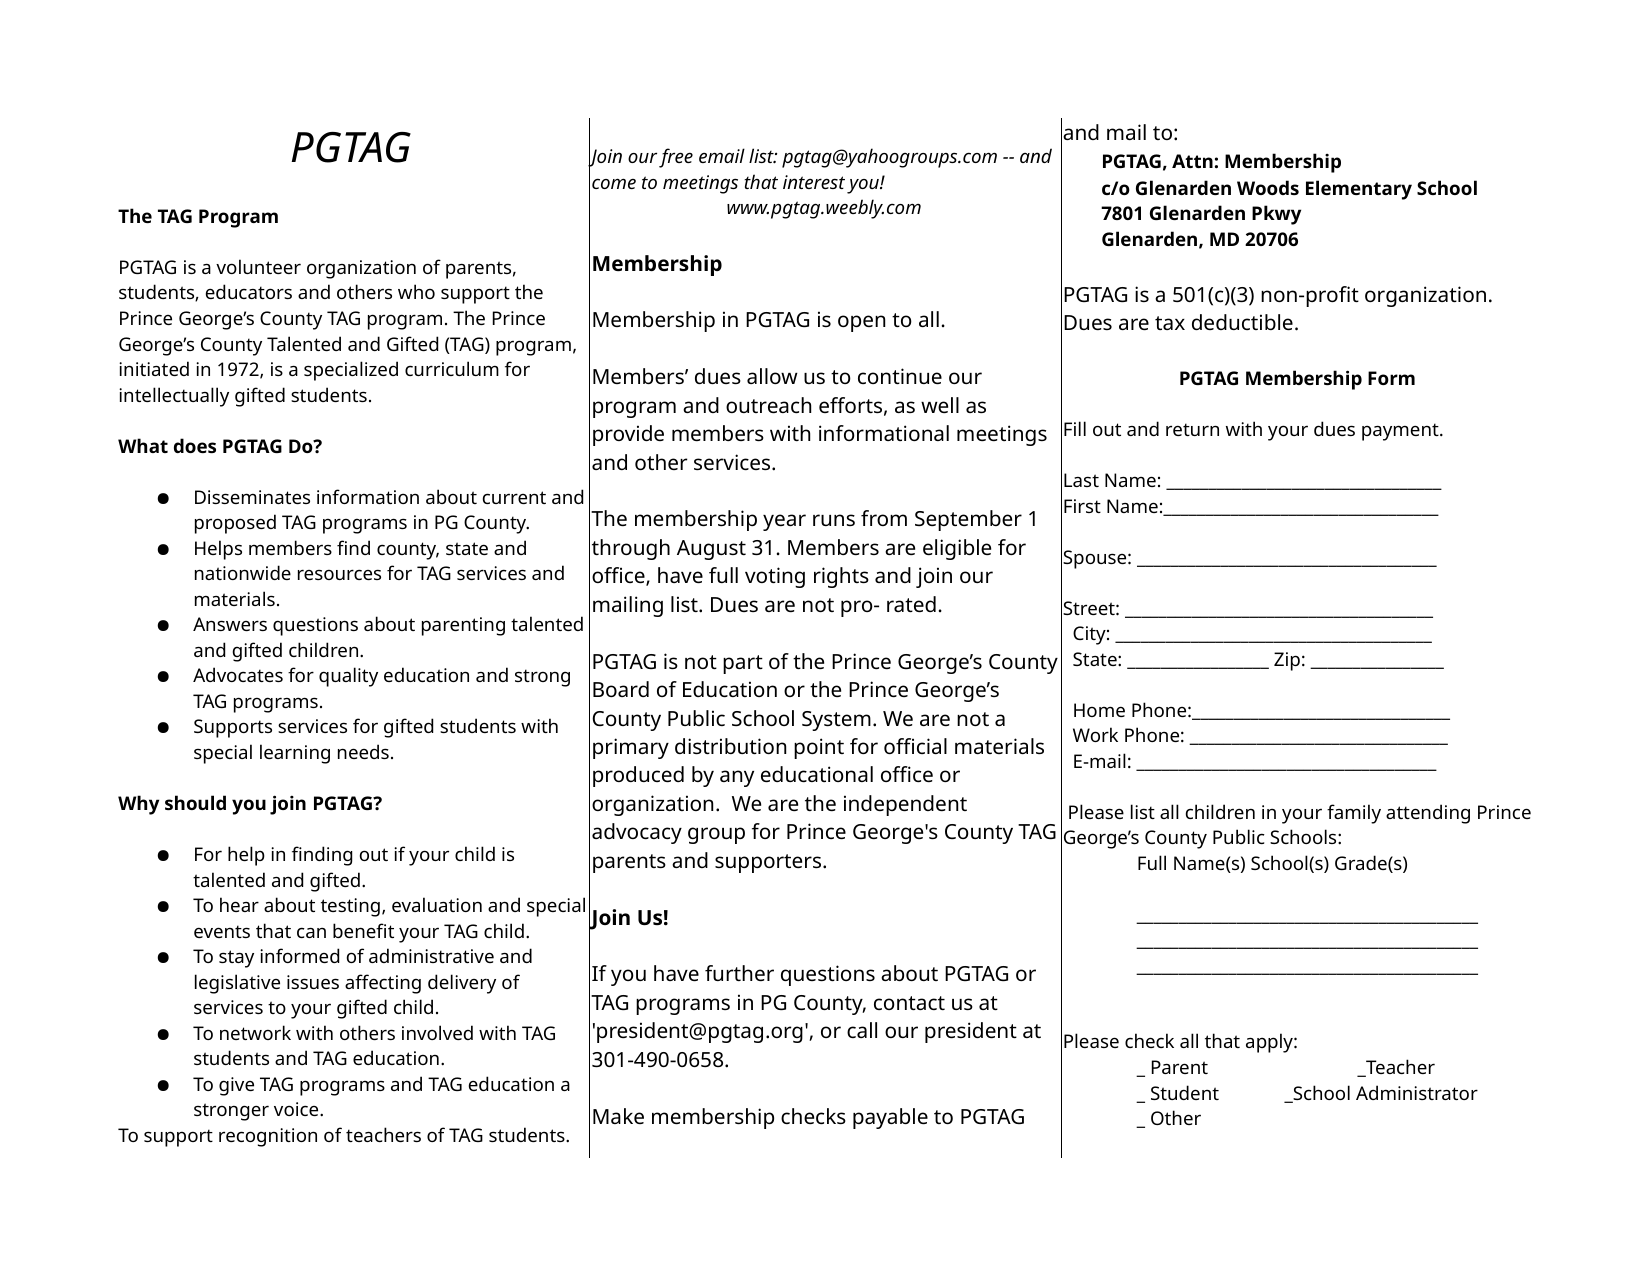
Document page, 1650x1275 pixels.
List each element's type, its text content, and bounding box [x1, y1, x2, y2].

list To hear about testing, evaluation and special events that can benefit your TAG child. [156, 892, 587, 943]
text Fill out and return with your dues payment. [1063, 416, 1532, 442]
text Join our free email list: pgtag@yahoogroups.com -- and come to meetings that interest you! [591, 144, 1058, 195]
list For help in finding out if your child is talented and gifted. [156, 841, 587, 892]
text www.pgtag.weebly.com [591, 195, 1058, 220]
text Members’ dues allow us to continue our program and outreach efforts, as well as provide members with informational meetings and other services. [591, 362, 1058, 476]
list Disseminates information about current and proposed TAG programs in PG County. [156, 484, 587, 535]
text PGTAG [118, 118, 587, 175]
list Supports services for gifted students with special learning needs. [156, 714, 587, 765]
text Why should you join PGTAG? [118, 790, 587, 816]
text Full Name(s) School(s) Grade(s) [1063, 850, 1532, 876]
text Please list all children in your family attending Prince George’s County Public Schools: [1063, 799, 1532, 850]
text c/o Glenarden Woods Elementary School [1063, 175, 1532, 201]
text Spouse: ____________________________________ [1063, 544, 1532, 569]
text The membership year runs from September 1 through August 31. Members are eligible for office, have full voting rights and join our mailing list. Dues are not pro- rated. [591, 504, 1058, 618]
text Dues are tax deductible. [1063, 308, 1532, 337]
text _ Other [1063, 1105, 1532, 1131]
text and mail to: [1063, 118, 1532, 147]
text What does PGTAG Do? [118, 433, 587, 458]
text Home Phone:_______________________________ [1063, 697, 1532, 723]
text _________________________________________ [1063, 901, 1532, 927]
text Join Us! [591, 903, 1058, 931]
text E-mail: ____________________________________ [1063, 748, 1532, 774]
text State: _________________ Zip: ________________ [1063, 646, 1532, 672]
text PGTAG is a volunteer organization of parents, students, educators and others who support the Prince George’s County TAG program. The Prince George’s County Talented and Gifted (TAG) program, initiated in 1972, is a specialized curriculum for intellectually gifted students. [118, 254, 587, 407]
text Street: _____________________________________ [1063, 595, 1532, 621]
text _ Student _School Administrator [1063, 1080, 1532, 1105]
list Answers questions about parenting talented and gifted children. [156, 612, 587, 663]
text PGTAG, Attn: Membership [1063, 147, 1532, 175]
text City: ______________________________________ [1063, 621, 1532, 646]
text 7801 Glenarden Pkwy [1063, 201, 1532, 226]
text Make membership checks payable to PGTAG [591, 1102, 1058, 1130]
text First Name:_________________________________ [1063, 493, 1532, 518]
text To support recognition of teachers of TAG students. [118, 1122, 587, 1148]
text PGTAG Membership Form [1063, 365, 1532, 391]
list To stay informed of administrative and legislative issues affecting delivery of services to your gifted child. [156, 943, 587, 1020]
text Please check all that apply: [1063, 1029, 1532, 1054]
text _________________________________________ [1063, 952, 1532, 978]
list To give TAG programs and TAG education a stronger voice. [156, 1071, 587, 1122]
list Advocates for quality education and strong TAG programs. [156, 663, 587, 714]
list To network with others involved with TAG students and TAG education. [156, 1020, 587, 1071]
text PGTAG is not part of the Prince George’s County Board of Education or the Prince George’s County Public School System. We are not a primary distribution point for official materials produced by any educational office or organization. We are the independent advocacy group for Prince George's County TAG parents and supporters. [591, 647, 1058, 874]
text Work Phone: _______________________________ [1063, 723, 1532, 748]
text Membership in PGTAG is open to all. [591, 306, 1058, 334]
text The TAG Program [118, 203, 587, 229]
text Last Name: _________________________________ [1063, 467, 1532, 493]
text If you have further questions about PGTAG or TAG programs in PG County, contact us at 'president@pgtag.org', or call our president at 301-490-0658. [591, 959, 1058, 1073]
text Membership [591, 249, 1058, 277]
list Helps members find county, state and nationwide resources for TAG services and materials. [156, 535, 587, 612]
text Glenarden, MD 20706 [1063, 226, 1532, 252]
text _________________________________________ [1063, 927, 1532, 952]
text _ Parent _Teacher [1063, 1054, 1532, 1080]
text PGTAG is a 501(c)(3) non-profit organization. [1063, 280, 1532, 308]
